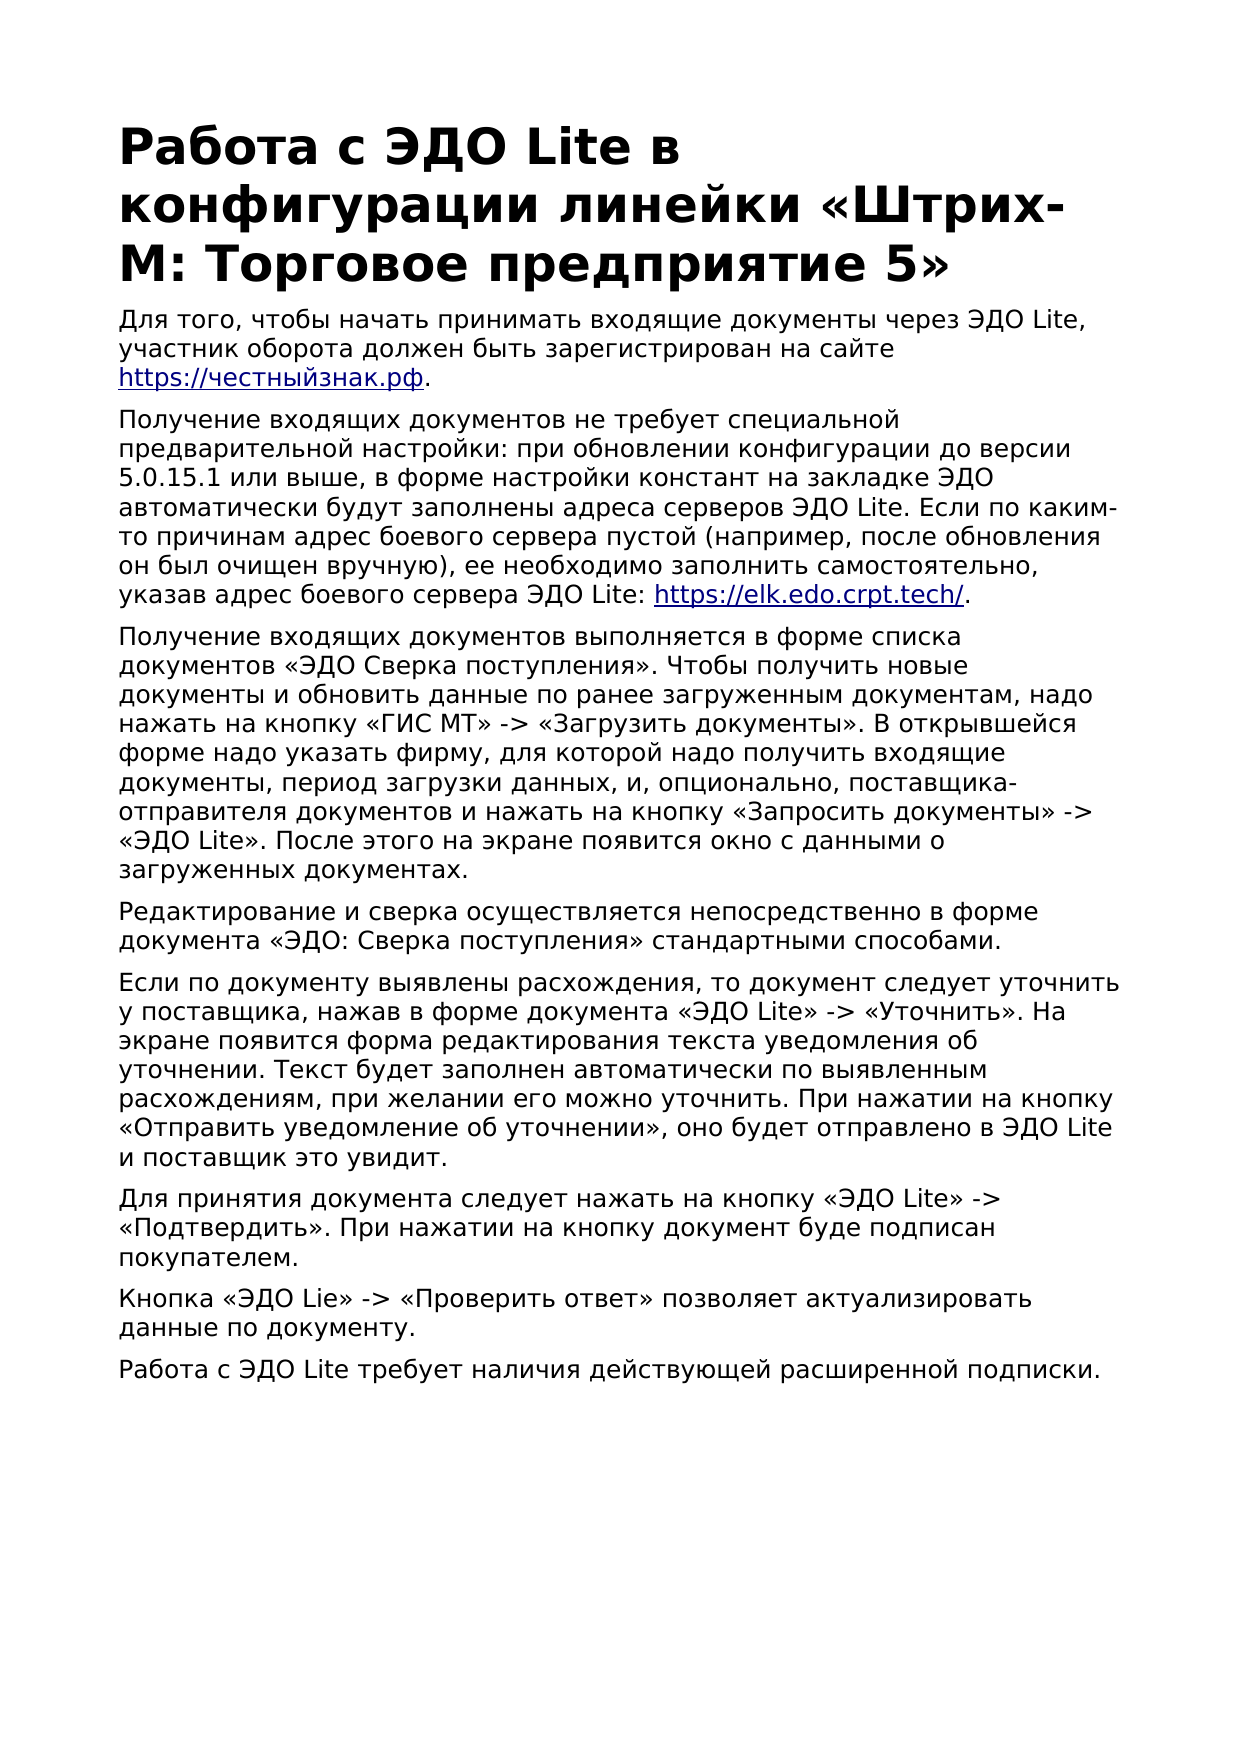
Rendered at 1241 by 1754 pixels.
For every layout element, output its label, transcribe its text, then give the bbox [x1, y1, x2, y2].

text Для принятия документа следует нажать на кнопку «ЭДО Lite» -> «Подтвердить». При нажатии на кнопку документ буде подписан покупателем. [118, 1184, 1122, 1272]
text Кнопка «ЭДО Lie» -> «Проверить ответ» позволяет актуализировать данные по документу. [118, 1284, 1122, 1343]
text Редактирование и сверка осуществляется непосредственно в форме документа «ЭДО: Сверка поступления» стандартными способами. [118, 897, 1122, 955]
text Получение входящих документов не требует специальной предварительной настройки: при обновлении конфигурации до версии 5.0.15.1 или выше, в форме настройки констант на закладке ЭДО автоматически будут заполнены адреса серверов ЭДО Lite. Если по каким-то причинам адрес боевого сервера пустой (например, после обновления он был очищен вручную), ее необходимо заполнить самостоятельно, указав адрес боевого сервера ЭДО Lite: https://elk.edo.crpt.tech/. [118, 405, 1122, 609]
subtitle Работа с ЭДО Lite в конфигурации линейки «Штрих-М: Торговое предприятие 5» [118, 118, 1122, 293]
text Получение входящих документов выполняется в форме списка документов «ЭДО Сверка поступления». Чтобы получить новые документы и обновить данные по ранее загруженным документам, надо нажать на кнопку «ГИС МТ» -> «Загрузить документы». В открывшейся форме надо указать фирму, для которой надо получить входящие документы, период загрузки данных, и, опционально, поставщика-отправителя документов и нажать на кнопку «Запросить документы» -> «ЭДО Lite». После этого на экране появится окно с данными о загруженных документах. [118, 622, 1122, 884]
text Если по документу выявлены расхождения, то документ следует уточнить у поставщика, нажав в форме документа «ЭДО Lite» -> «Уточнить». На экране появится форма редактирования текста уведомления об уточнении. Текст будет заполнен автоматически по выявленным расхождениям, при желании его можно уточнить. При нажатии на кнопку «Отправить уведомление об уточнении», оно будет отправлено в ЭДО Lite и поставщик это увидит. [118, 968, 1122, 1172]
text Для того, чтобы начать принимать входящие документы через ЭДО Lite, участник оборота должен быть зарегистрирован на сайте https://честныйзнак.рф. [118, 305, 1122, 393]
text Работа с ЭДО Lite требует наличия действующей расширенной подписки. [118, 1355, 1122, 1384]
